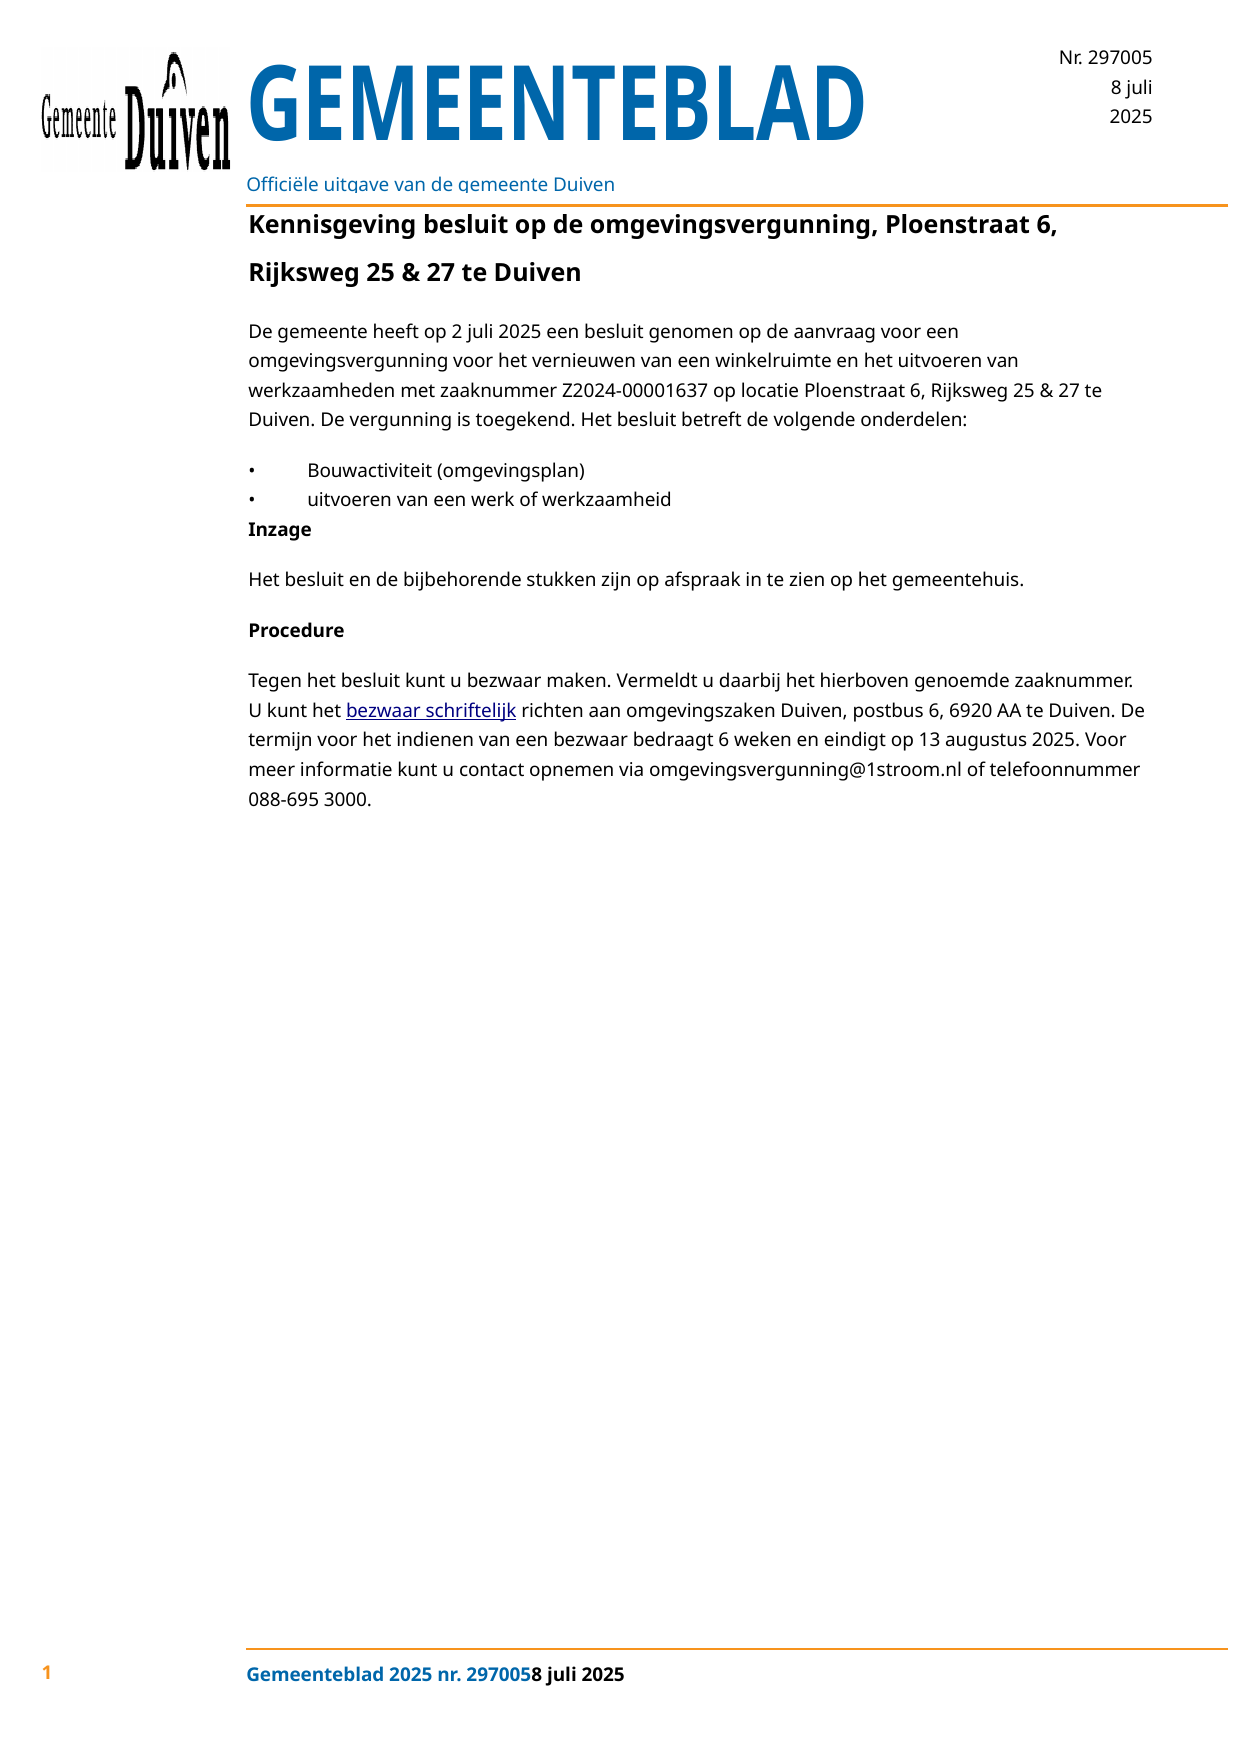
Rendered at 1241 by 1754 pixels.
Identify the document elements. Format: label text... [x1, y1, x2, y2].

text Kennisgeving besluit op de omgevingsvergunning, Ploenstraat 6, Rijksweg 25 & 27 te Duiven [248, 207, 1152, 288]
list Bouwactiviteit (omgevingsplan) [248, 457, 1152, 483]
text Inzage [248, 516, 1152, 542]
text De gemeente heeft op 2 juli 2025 een besluit genomen op de aanvraag voor een omgevingsvergunning voor het vernieuwen van een winkelruimte en het uitvoeren van werkzaamheden met zaaknummer Z2024-00001637 op locatie Ploenstraat 6, Rijksweg 25 & 27 te Duiven. De vergunning is toegekend. Het besluit betreft de volgende onderdelen: [248, 318, 1152, 432]
text Tegen het besluit kunt u bezwaar maken. Vermeldt u daarbij het hierboven genoemde zaaknummer. U kunt het bezwaar schriftelijk richten aan omgevingszaken Duiven, postbus 6, 6920 AA te Duiven. De termijn voor het indienen van een bezwaar bedraagt 6 weken en eindigt op 13 augustus 2025. Voor meer informatie kunt u contact opnemen via omgevingsvergunning@1stroom.nl of telefoonnummer 088-695 3000. [248, 667, 1152, 812]
list uitvoeren van een werk of werkzaamheid [248, 487, 1152, 512]
text Procedure [248, 617, 1152, 643]
picture [41, 47, 231, 172]
text Het besluit en de bijbehorende stukken zijn op afspraak in te zien op het gemeentehuis. [248, 567, 1152, 592]
